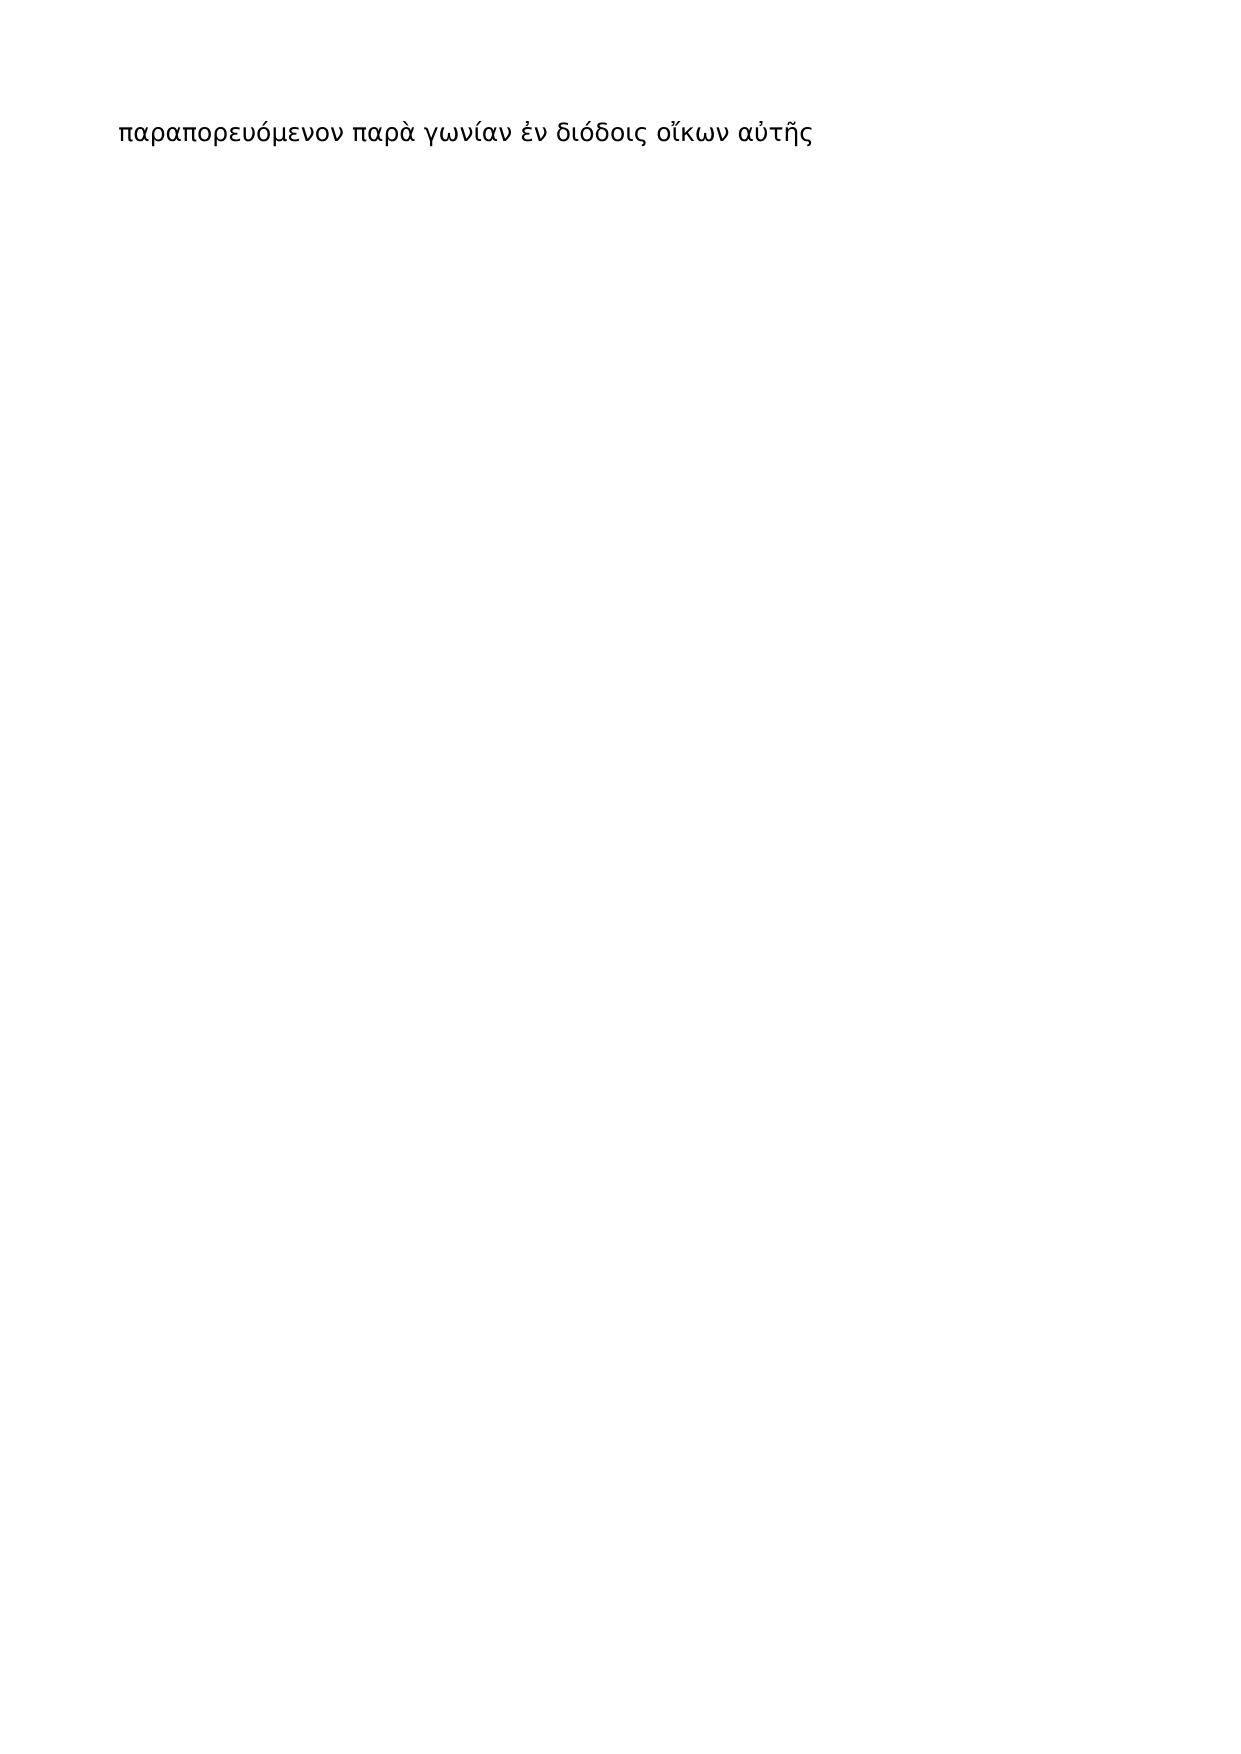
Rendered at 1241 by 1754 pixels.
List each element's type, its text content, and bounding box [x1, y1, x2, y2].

text παραπορευόμενον παρὰ γωνίαν ἐν διόδοις οἴκων αὐτῆς [118, 118, 1122, 147]
